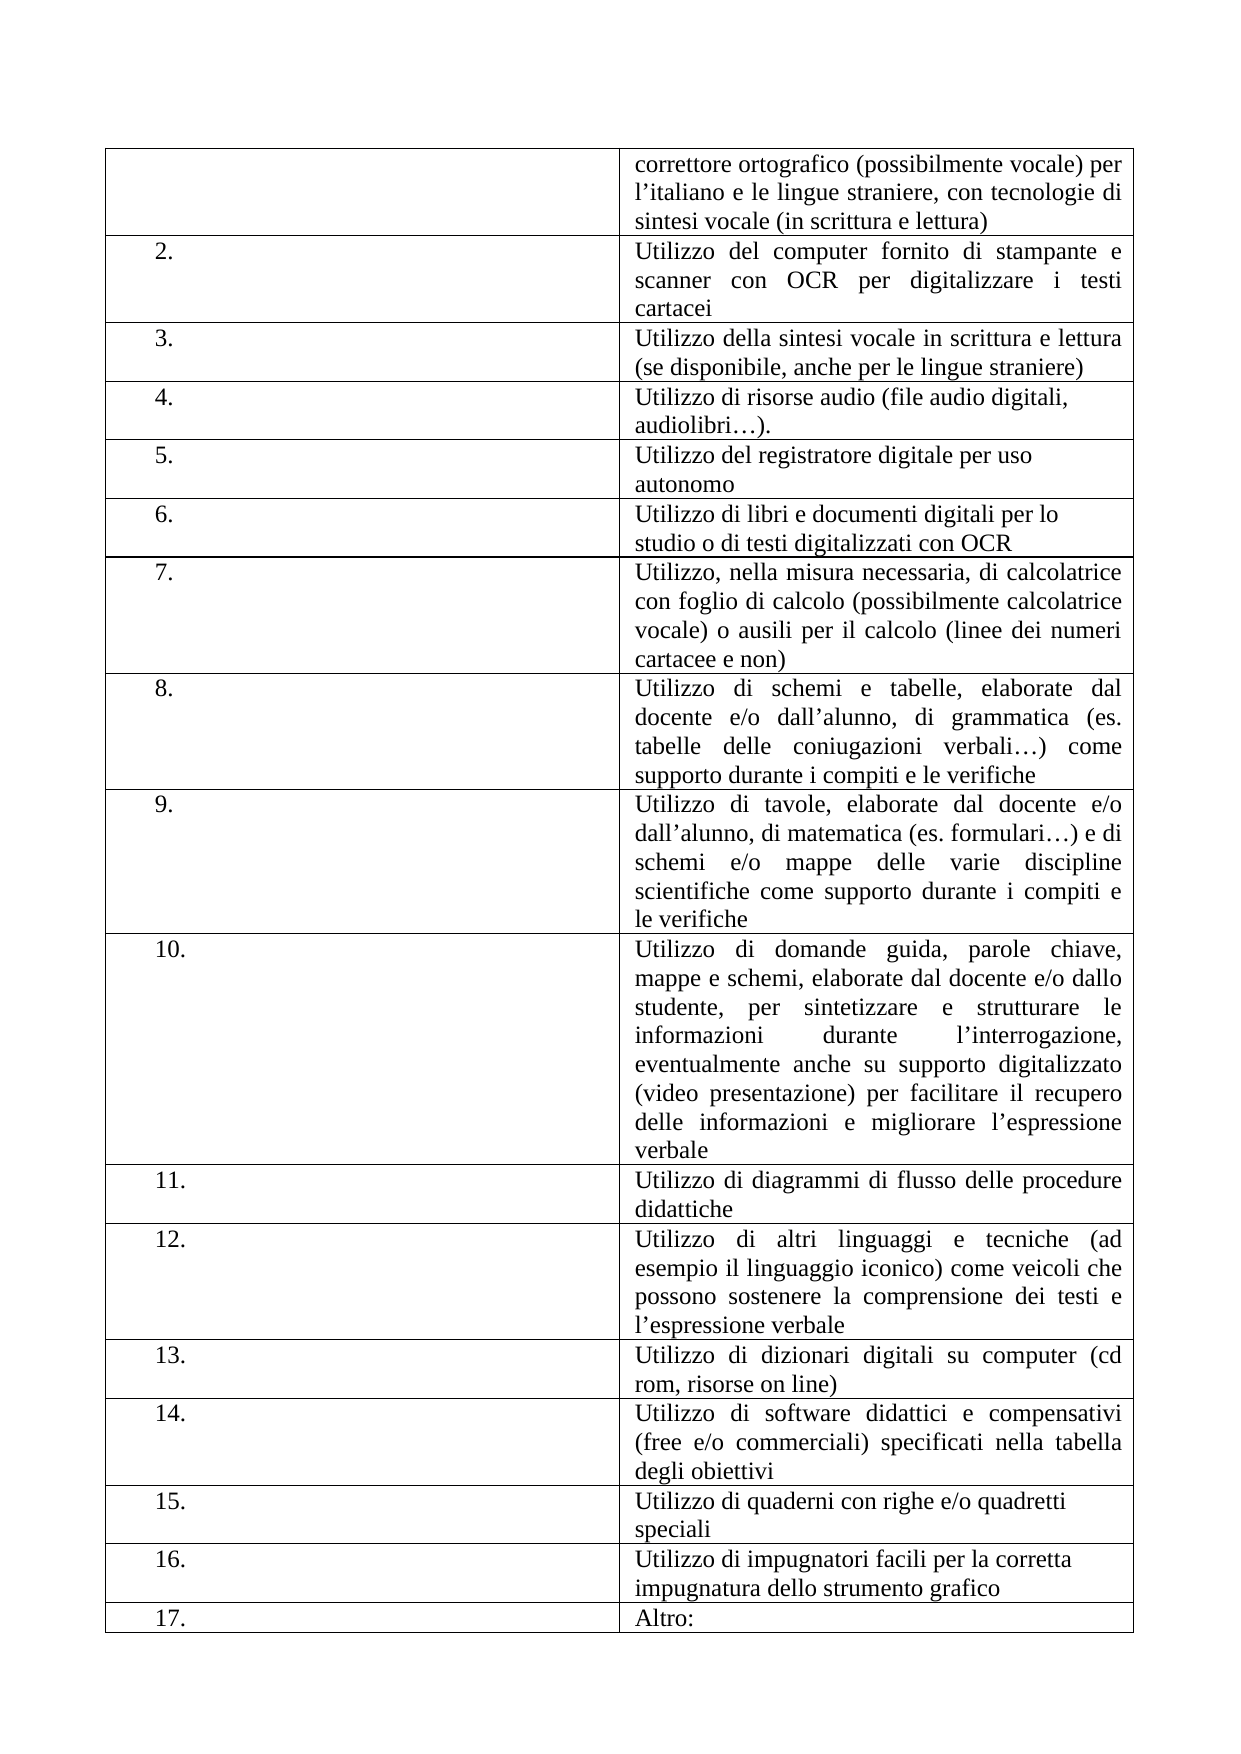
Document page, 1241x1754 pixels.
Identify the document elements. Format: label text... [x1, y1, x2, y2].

table_cell [106, 440, 619, 498]
table_cell Utilizzo di domande guida, parole chiave, mappe e schemi, elaborate dal docente e/o dallo studente, per sintetizzare e strutturare le informazioni durante l’interrogazione, eventualmente anche su supporto digitalizzato (video presentazione) per facilitare il recupero delle informazioni e migliorare l’espressione verbale [620, 934, 1133, 1164]
table_cell [106, 323, 619, 381]
table_cell Utilizzo di risorse audio (file audio digitali, audiolibri…). [620, 382, 1133, 439]
table_cell Utilizzo, nella misura necessaria, di calcolatrice con foglio di calcolo (possibilmente calcolatrice vocale) o ausili per il calcolo (linee dei numeri cartacee e non) [620, 558, 1133, 672]
table_cell Utilizzo di dizionari digitali su computer (cd rom, risorse on line) [620, 1340, 1133, 1397]
table_cell [106, 499, 619, 556]
table_cell [106, 934, 619, 1164]
table_cell [106, 1544, 619, 1602]
table_cell Utilizzo di impugnatori facili per la corretta impugnatura dello strumento grafico [620, 1544, 1133, 1602]
table_cell Utilizzo del registratore digitale per uso autonomo [620, 440, 1133, 498]
table_cell Altro: [620, 1603, 1133, 1632]
table_cell Utilizzo di software didattici e compensativi (free e/o commerciali) specificati nella tabella degli obiettivi [620, 1399, 1133, 1485]
table_cell Utilizzo di tavole, elaborate dal docente e/o dall’alunno, di matematica (es. formulari…) e di schemi e/o mappe delle varie discipline scientifiche come supporto durante i compiti e le verifiche [620, 790, 1133, 933]
table_cell [106, 790, 619, 933]
table_cell [106, 1340, 619, 1397]
table_cell Utilizzo del computer fornito di stampante e scanner con OCR per digitalizzare i testi cartacei [620, 236, 1133, 322]
table_cell correttore ortografico (possibilmente vocale) per l’italiano e le lingue straniere, con tecnologie di sintesi vocale (in scrittura e lettura) [620, 149, 1133, 235]
table_cell [106, 1603, 619, 1632]
table_cell Utilizzo di schemi e tabelle, elaborate dal docente e/o dall’alunno, di grammatica (es. tabelle delle coniugazioni verbali…) come supporto durante i compiti e le verifiche [620, 674, 1133, 788]
table_cell Utilizzo di quaderni con righe e/o quadretti speciali [620, 1486, 1133, 1543]
table_cell [106, 1165, 619, 1223]
table_cell Utilizzo di libri e documenti digitali per lo studio o di testi digitalizzati con OCR [620, 499, 1133, 556]
table_cell [106, 674, 619, 788]
table_cell Utilizzo di diagrammi di flusso delle procedure didattiche [620, 1165, 1133, 1223]
table_cell [106, 382, 619, 439]
table_cell [106, 236, 619, 322]
table_cell [106, 1486, 619, 1543]
table_cell Utilizzo di altri linguaggi e tecniche (ad esempio il linguaggio iconico) come veicoli che possono sostenere la comprensione dei testi e l’espressione verbale [620, 1224, 1133, 1339]
table_cell [106, 558, 619, 672]
table_cell [106, 1399, 619, 1485]
table_cell Utilizzo della sintesi vocale in scrittura e lettura (se disponibile, anche per le lingue straniere) [620, 323, 1133, 381]
table_cell [106, 1224, 619, 1339]
table_cell [106, 149, 619, 235]
